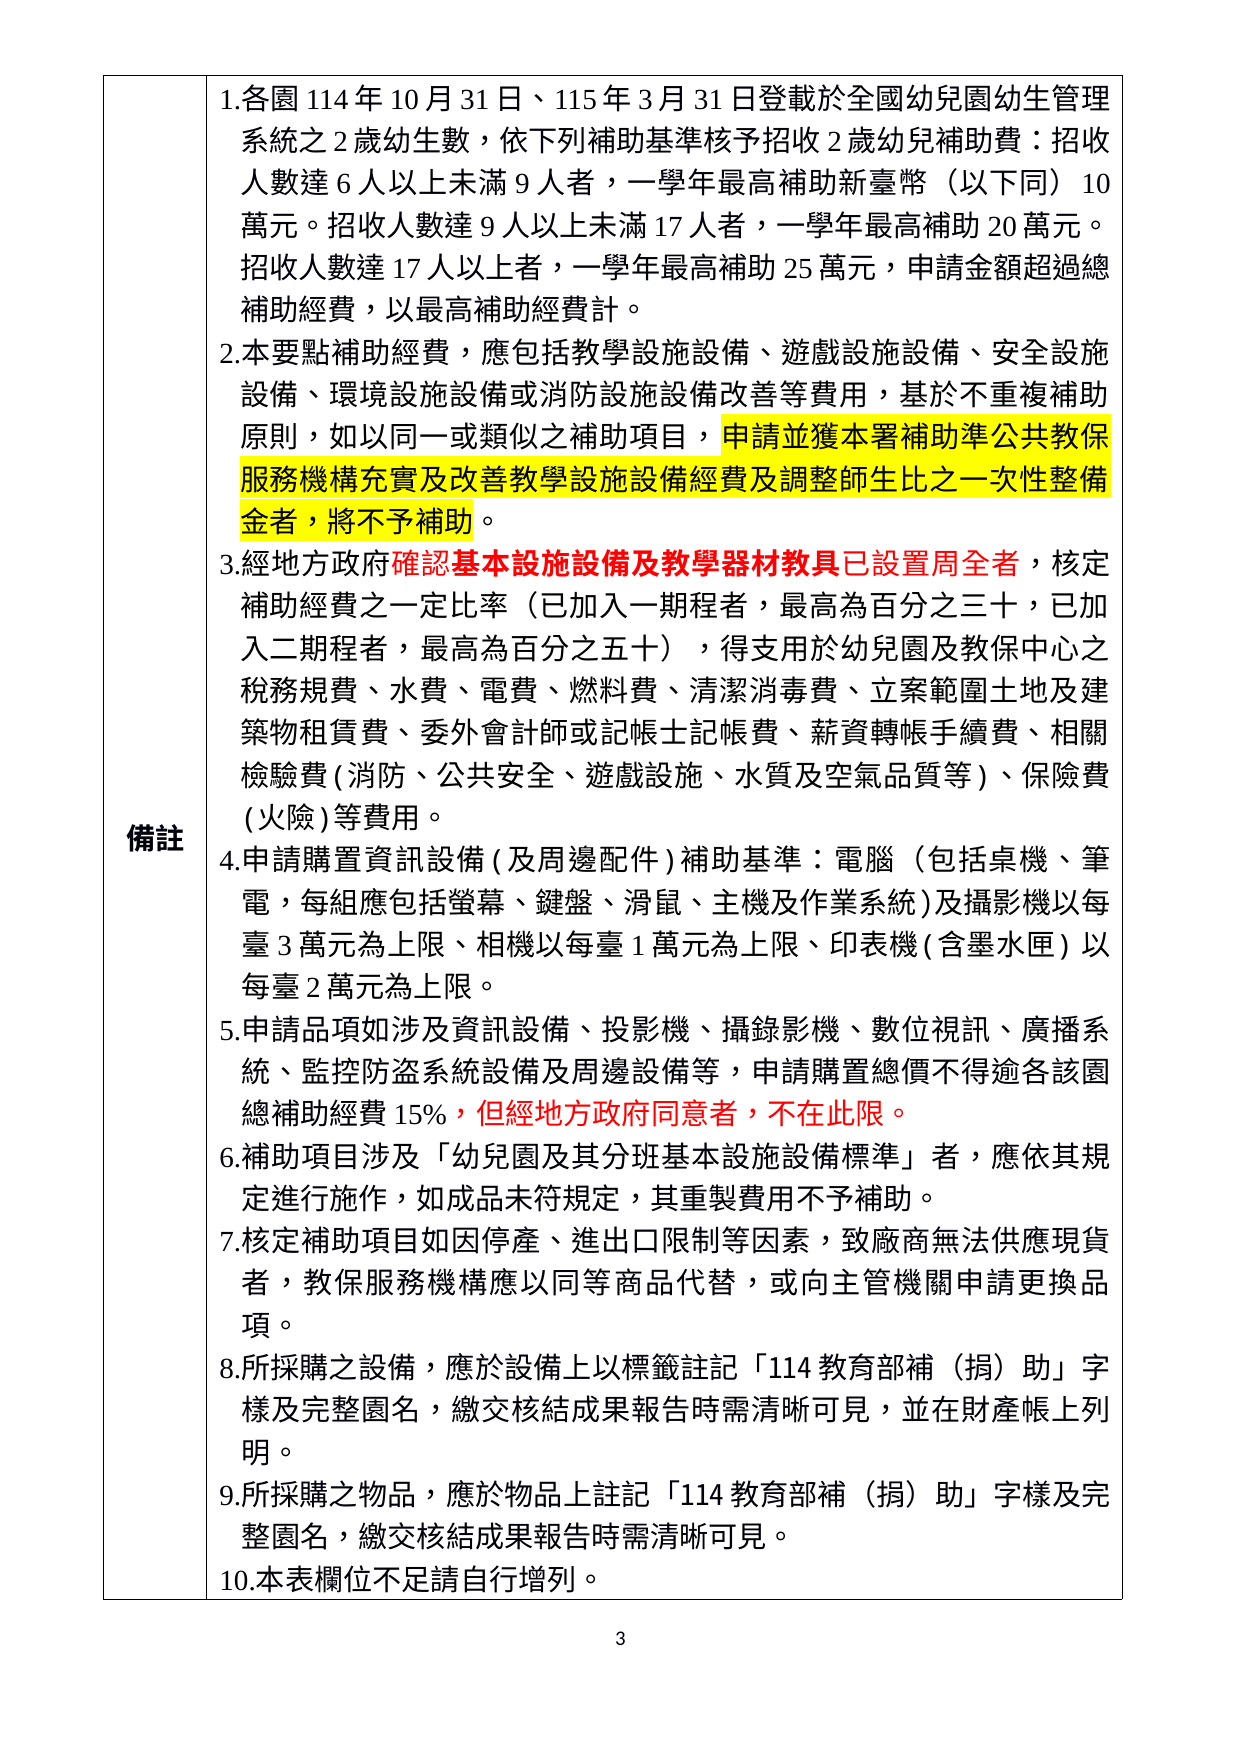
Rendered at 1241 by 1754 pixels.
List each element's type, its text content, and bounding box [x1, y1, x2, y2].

table_cell 各園114年10月31日、115年3月31日登載於全國幼兒園幼生管理系統之2歲幼生數，依下列補助基準核予招收2歲幼兒補助費：招收人數達6人以上未滿9人者，一學年最高補助新臺幣（以下同）10萬元。招收人數達9人以上未滿17人者，一學年最高補助20萬元。招收人數達17人以上者，一學年最高補助25萬元，申請金額超過總補助經費，以最高補助經費計。 本要點補助經費，應包括教學設施設備、遊戲設施設備、安全設施設備、環境設施設備或消防設施設備改善等費用，基於不重複補助原則，如以同一或類似之補助項目，申請並獲本署補助準公共教保服務機構充實及改善教學設施設備經費及調整師生比之一次性整備金者，將不予補助。 經地方政府確認基本設施設備及教學器材教具已設置周全者，核定補助經費之一定比率（已加入一期程者，最高為百分之三十，已加入二期程者，最高為百分之五十），得支用於幼兒園及教保中心之稅務規費、水費、電費、燃料費、清潔消毒費、立案範圍土地及建築物租賃費、委外會計師或記帳士記帳費、薪資轉帳手續費、相關檢驗費(消防、公共安全、遊戲設施、水質及空氣品質等)、保險費(火險)等費用。 申請購置資訊設備(及周邊配件)補助基準：電腦（包括桌機、筆電，每組應包括螢幕、鍵盤、滑鼠、主機及作業系統)及攝影機以每臺3萬元為上限、相機以每臺1萬元為上限、印表機(含墨水匣) 以每臺2萬元為上限。 申請品項如涉及資訊設備、投影機、攝錄影機、數位視訊、廣播系統、監控防盗系統設備及周邊設備等，申請購置總價不得逾各該園總補助經費15%，但經地方政府同意者，不在此限。 補助項目涉及「幼兒園及其分班基本設施設備標準」者，應依其規定進行施作，如成品未符規定，其重製費用不予補助。 核定補助項目如因停產、進出口限制等因素，致廠商無法供應現貨者，教保服務機構應以同等商品代替，或向主管機關申請更換品項。 所採購之設備，應於設備上以標籤註記「114教育部補（捐）助」字樣及完整園名，繳交核結成果報告時需清晰可見，並在財產帳上列明。 所採購之物品，應於物品上註記「114教育部補（捐）助」字樣及完整園名，繳交核結成果報告時需清晰可見。 本表欄位不足請自行增列。 [207, 76, 1122, 1598]
table_cell 備註 [104, 76, 206, 1598]
